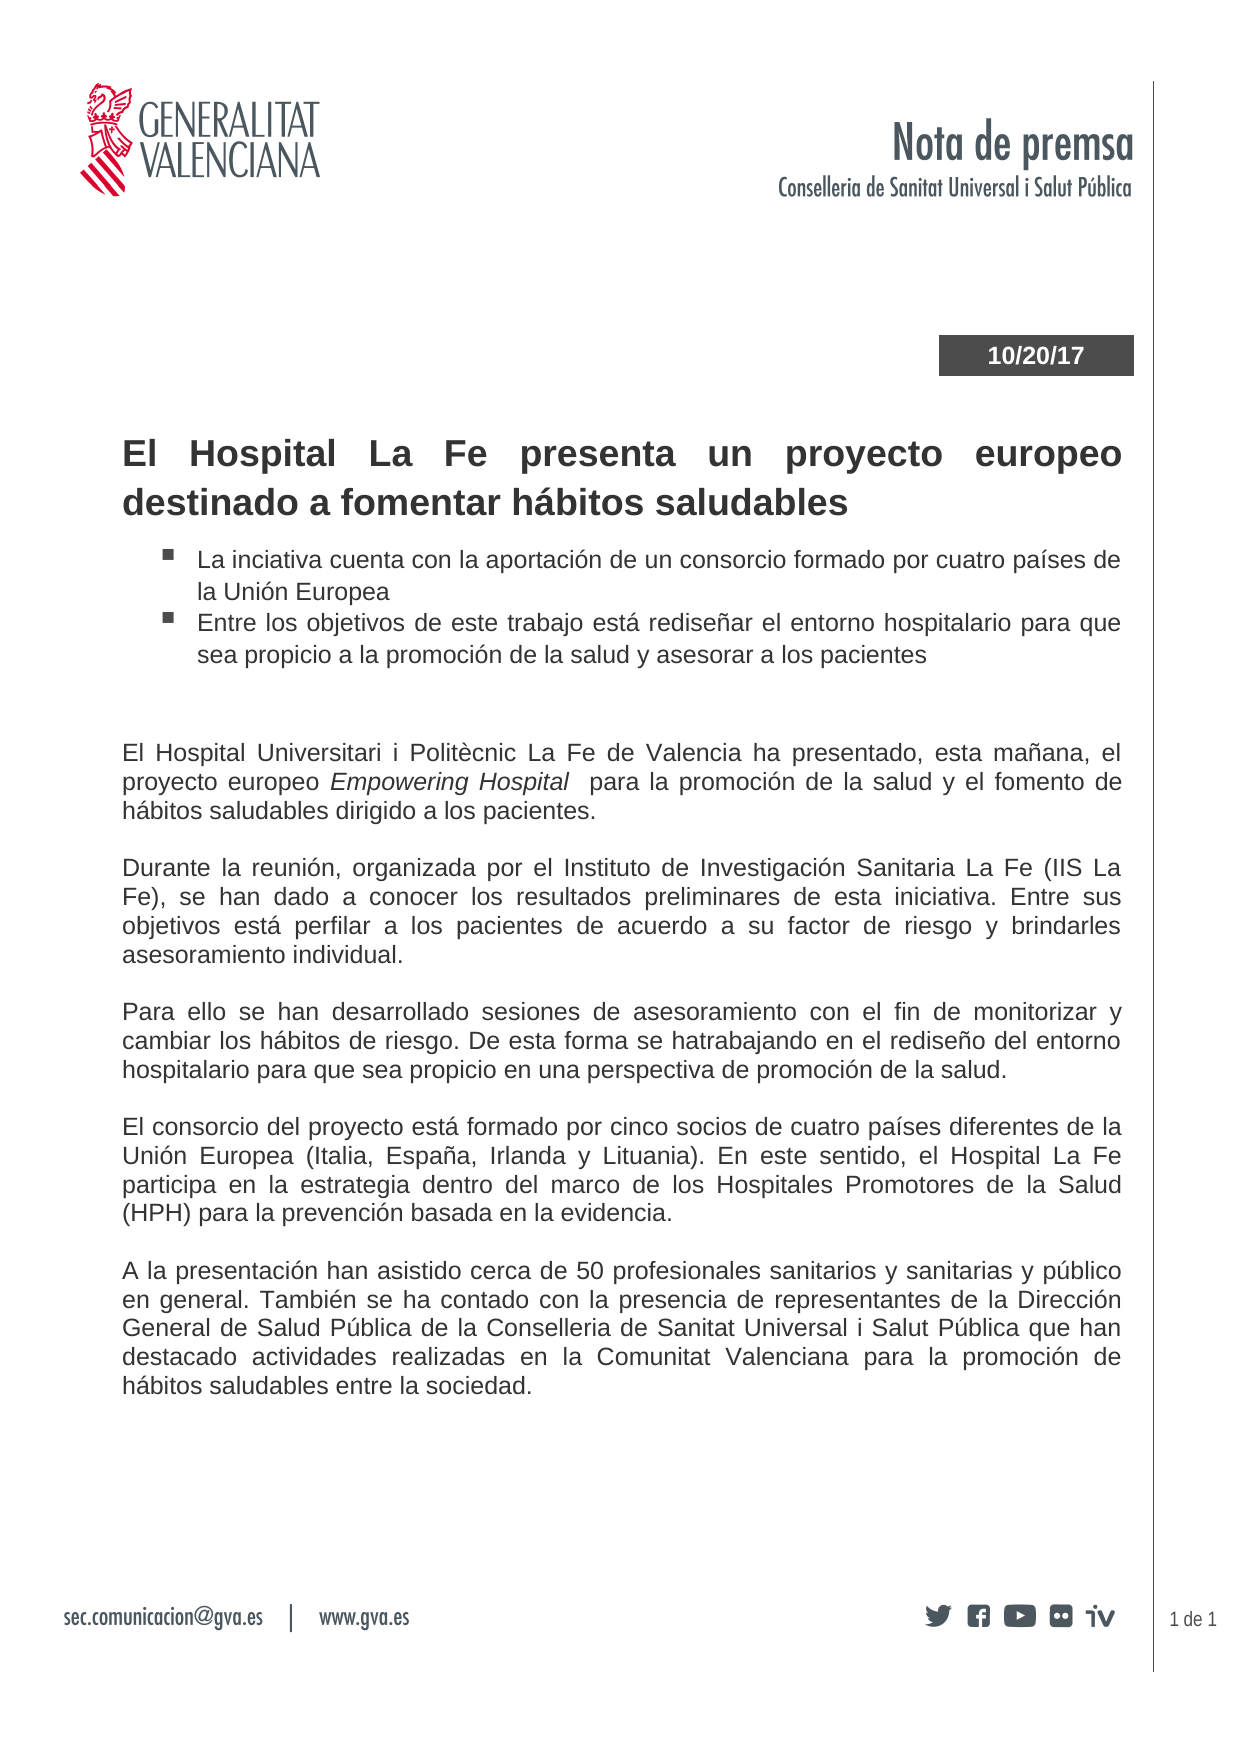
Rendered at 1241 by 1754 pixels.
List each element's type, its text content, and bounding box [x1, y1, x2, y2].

text Durante la reunión, organizada por el Instituto de Investigación Sanitaria La Fe (IIS La Fe), se han dado a conocer los resultados preliminares de esta iniciativa. Entre sus objetivos está perfilar a los pacientes de acuerdo a su factor de riesgo y brindarles asesoramiento individual. [122, 853, 1123, 968]
text El Hospital Universitari i Politècnic La Fe de Valencia ha presentado, esta mañana, el proyecto europeo Empowering Hospital para la promoción de la salud y el fomento de hábitos saludables dirigido a los pacientes. [122, 738, 1123, 824]
text El consorcio del proyecto está formado por cinco socios de cuatro países diferentes de la Unión Europea (Italia, España, Irlanda y Lituania). En este sentido, el Hospital La Fe participa en la estrategia dentro del marco de los Hospitales Promotores de la Salud (HPH) para la prevención basada en la evidencia. [122, 1112, 1123, 1227]
picture [0, 1582, 1241, 1754]
text Para ello se han desarrollado sesiones de asesoramiento con el fin de monitorizar y cambiar los hábitos de riesgo. De esta forma se hatrabajando en el rediseño del entorno hospitalario para que sea propicio en una perspectiva de promoción de la salud. [122, 997, 1123, 1083]
table_header [122, 335, 939, 375]
list La inciativa cuenta con la aportación de un consorcio formado por cuatro países de la Unión Europea [159, 543, 1123, 606]
table_header 20/10/17 [940, 336, 1133, 375]
picture [0, 0, 1241, 278]
text A la presentación han asistido cerca de 50 profesionales sanitarios y sanitarias y público en general. También se ha contado con la presencia de representantes de la Dirección General de Salud Pública de la Conselleria de Sanitat Universal i Salut Pública que han destacado actividades realizadas en la Comunitat Valenciana para la promoción de hábitos saludables entre la sociedad. [122, 1256, 1123, 1399]
text El Hospital La Fe presenta un proyecto europeo destinado a fomentar hábitos saludables [122, 431, 1123, 524]
list Entre los objetivos de este trabajo está rediseñar el entorno hospitalario para que sea propicio a la promoción de la salud y asesorar a los pacientes [159, 606, 1123, 668]
